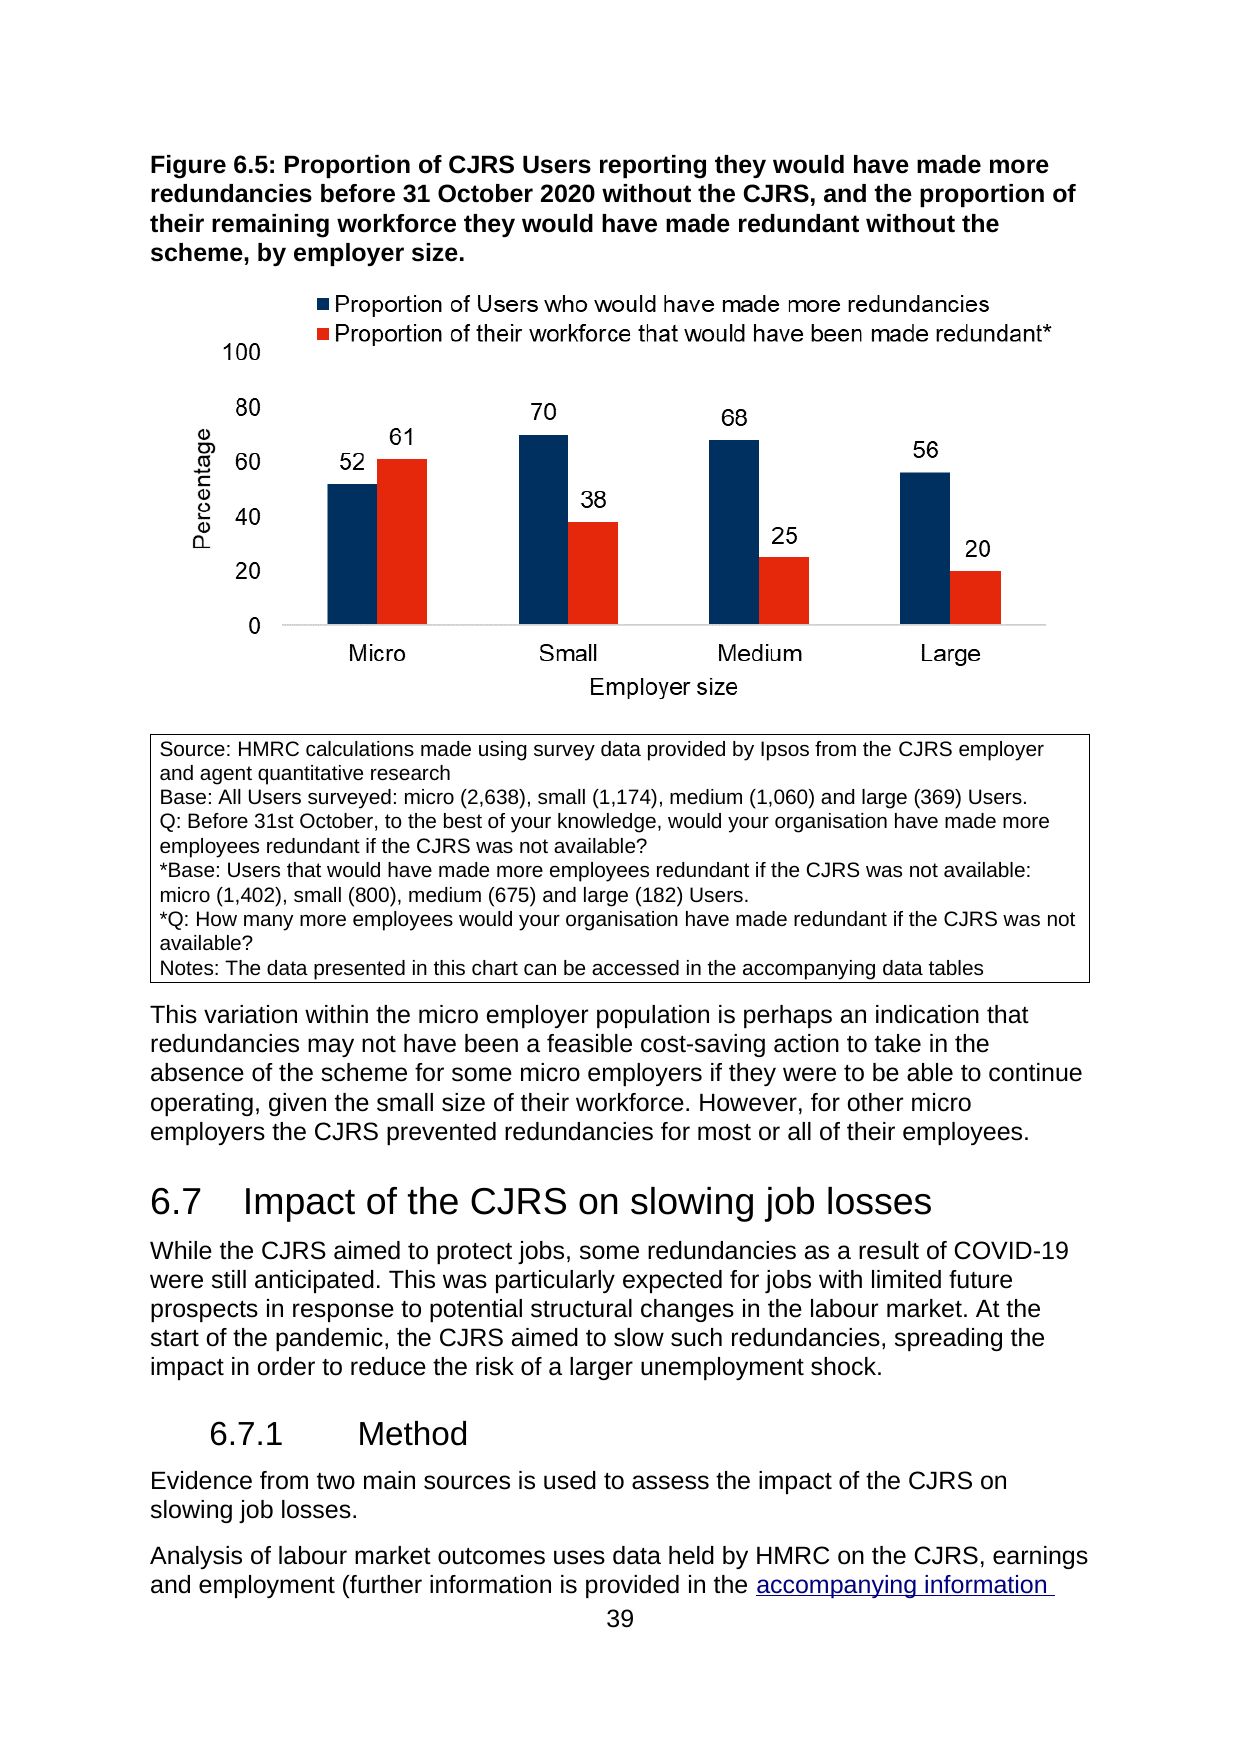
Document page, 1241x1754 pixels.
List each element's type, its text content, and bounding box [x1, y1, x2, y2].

subtitle Impact of the CJRS on slowing job losses [150, 1179, 1090, 1223]
text Notes: The data presented in this chart can be accessed in the accompanying data tables [151, 952, 1089, 982]
text Analysis of labour market outcomes uses data held by HMRC on the CJRS, earnings and employment (further information is provided in the accompanying information [150, 1541, 1090, 1599]
text Source: HMRC calculations made using survey data provided by Ipsos from the CJRS employer and agent quantitative research [151, 735, 1089, 782]
subtitle Method [132, 1414, 1090, 1452]
text While the CJRS aimed to protect jobs, some redundancies as a result of COVID-19 were still anticipated. This was particularly expected for jobs with limited future prospects in response to potential structural changes in the labour market. At the start of the pandemic, the CJRS aimed to slow such redundancies, spreading the impact in order to reduce the risk of a larger unemployment shock. [150, 1236, 1090, 1381]
text Evidence from two main sources is used to assess the impact of the CJRS on slowing job losses. [150, 1466, 1090, 1524]
text Q: Before 31st October, to the best of your knowledge, would your organisation have made more employees redundant if the CJRS was not available? [151, 806, 1089, 855]
text *Base: Users that would have made more employees redundant if the CJRS was not available: micro (1,402), small (800), medium (675) and large (182) Users. [151, 855, 1089, 904]
text Base: All Users surveyed: micro (2,638), small (1,174), medium (1,060) and large (369) Users. [151, 782, 1089, 806]
text This variation within the micro employer population is perhaps an indication that redundancies may not have been a feasible cost-saving action to take in the absence of the scheme for some micro employers if they were to be able to continue operating, given the small size of their workforce. However, for other micro employers the CJRS prevented redundancies for most or all of their employees. [150, 1000, 1090, 1146]
text *Q: How many more employees would your organisation have made redundant if the CJRS was not available? [151, 904, 1089, 952]
subtitle Figure 6.5: Proportion of CJRS Users reporting they would have made more redundancies before 31 October 2020 without the CJRS, and the proportion of their remaining workforce they would have made redundant without the scheme, by employer size. [150, 150, 1090, 267]
